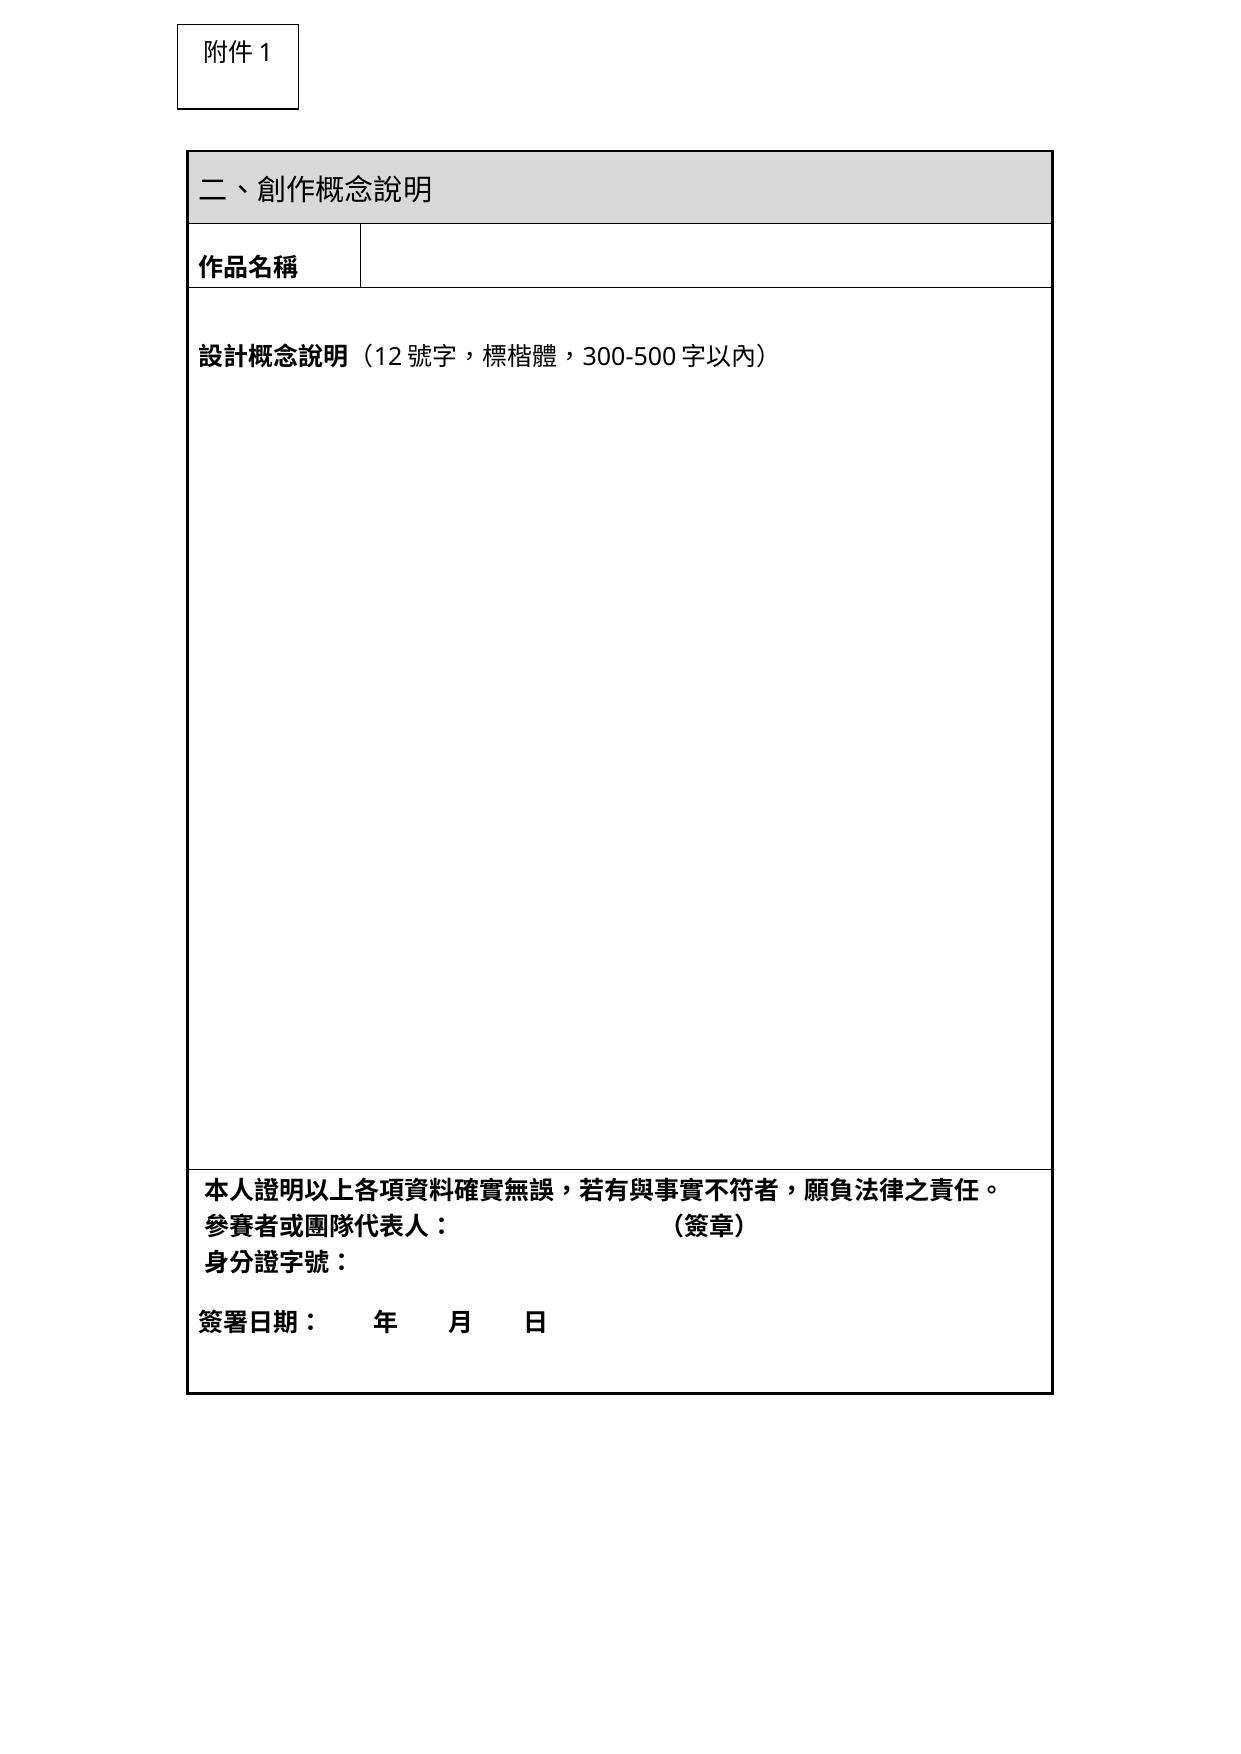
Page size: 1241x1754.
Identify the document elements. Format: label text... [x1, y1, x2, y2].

table_cell [361, 224, 1051, 287]
table_header 二、創作概念說明 [189, 152, 1051, 223]
table_cell 作品名稱 [189, 224, 360, 287]
text 附件1 [193, 33, 283, 69]
table_cell 本人證明以上各項資料確實無誤，若有與事實不符者，願負法律之責任。 參賽者或團隊代表人： （簽章） 身分證字號： 簽署日期： 年 月 日 [189, 1170, 1051, 1392]
table_cell 設計概念說明（12號字，標楷體，300-500字以內） [189, 288, 1051, 1169]
